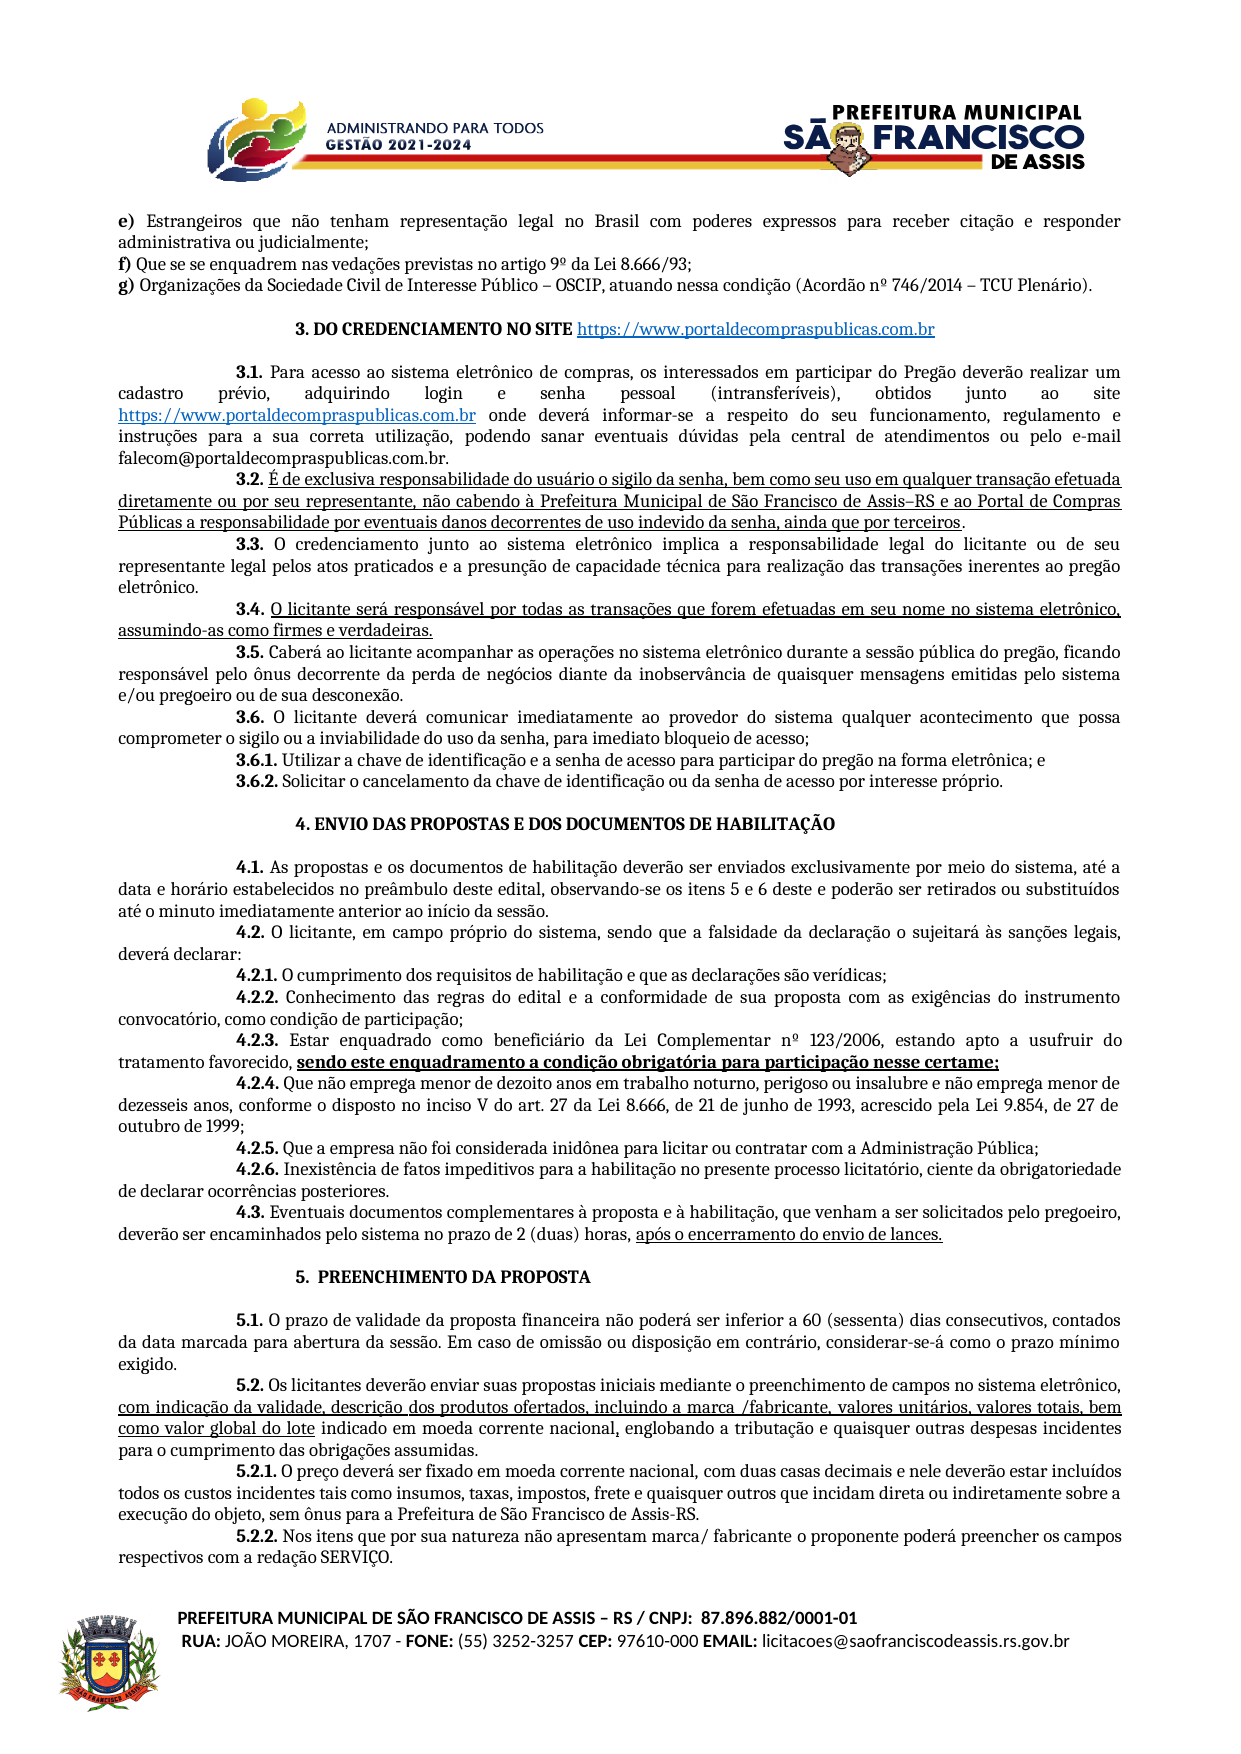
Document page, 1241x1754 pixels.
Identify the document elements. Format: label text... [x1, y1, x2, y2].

text 5.1. O prazo de validade da proposta financeira não poderá ser inferior a 60 (sessenta) dias consecutivos, contados da data marcada para abertura da sessão. Em caso de omissão ou disposição em contrário, considerar-se-á como o prazo mínimo exigido. [118, 1310, 1122, 1374]
text 4.1. As propostas e os documentos de habilitação deverão ser enviados exclusivamente por meio do sistema, até a data e horário estabelecidos no preâmbulo deste edital, observando-se os itens 5 e 6 deste e poderão ser retirados ou substituídos até o minuto imediatamente anterior ao início da sessão. [118, 857, 1122, 922]
text 4.2.1. O cumprimento dos requisitos de habilitação e que as declarações são verídicas; [118, 965, 1122, 986]
text 3.1. Para acesso ao sistema eletrônico de compras, os interessados em participar do Pregão deverão realizar um cadastro prévio, adquirindo login e senha pessoal (intransferíveis), obtidos junto ao site https://www.portaldecompraspublicas.com.br onde deverá informar-se a respeito do seu funcionamento, regulamento e instruções para a sua correta utilização, podendo sanar eventuais dúvidas pela central de atendimentos ou pelo e-mail falecom@portaldecompraspublicas.com.br. [118, 361, 1122, 469]
text 4. ENVIO DAS PROPOSTAS E DOS DOCUMENTOS DE HABILITAÇÃO [118, 814, 1122, 836]
text 4.2. O licitante, em campo próprio do sistema, sendo que a falsidade da declaração o sujeitará às sanções legais, deverá declarar: [118, 922, 1122, 965]
text 3.6.1. Utilizar a chave de identificação e a senha de acesso para participar do pregão na forma eletrônica; e [118, 749, 1122, 771]
text 4.2.6. Inexistência de fatos impeditivos para a habilitação no presente processo licitatório, ciente da obrigatoriedade de declarar ocorrências posteriores. [118, 1159, 1122, 1202]
text 3.6. O licitante deverá comunicar imediatamente ao provedor do sistema qualquer acontecimento que possa comprometer o sigilo ou a inviabilidade do uso da senha, para imediato bloqueio de acesso; [118, 706, 1122, 749]
text 4.2.5. Que a empresa não foi considerada inidônea para licitar ou contratar com a Administração Pública; [118, 1137, 1122, 1159]
text 4.2.2. Conhecimento das regras do edital e a conformidade de sua proposta com as exigências do instrumento convocatório, como condição de participação; [118, 986, 1122, 1029]
text Públicas a responsabilidade por eventuais danos decorrentes de uso indevido da senha, ainda que por terceiros. [118, 510, 1122, 534]
text 4.2.3. Estar enquadrado como beneficiário da Lei Complementar nº 123/2006, estando apto a usufruir do tratamento favorecido, sendo este enquadramento a condição obrigatória para participação nesse certame; [118, 1029, 1122, 1073]
text 3. DO CREDENCIAMENTO NO SITE https://www.portaldecompraspublicas.com.br [118, 318, 1122, 339]
text como valor global do lote indicado em moeda corrente nacional, englobando a tributação e quaisquer outras despesas incidentes para o cumprimento das obrigações assumidas. [118, 1415, 1122, 1461]
text 5.2. Os licitantes deverão enviar suas propostas iniciais mediante o preenchimento de campos no sistema eletrônico, com indicação da validade, descrição dos produtos ofertados, incluindo a marca /fabricante, valores unitários, valores totais, bem [118, 1374, 1122, 1414]
text e) Estrangeiros que não tenham representação legal no Brasil com poderes expressos para receber citação e responder administrativa ou judicialmente; [118, 210, 1122, 253]
text f) Que se se enquadrem nas vedações previstas no artigo 9º da Lei 8.666/93; [118, 253, 1122, 275]
text 3.3. O credenciamento junto ao sistema eletrônico implica a responsabilidade legal do licitante ou de seu representante legal pelos atos praticados e a presunção de capacidade técnica para realização das transações inerentes ao pregão eletrônico. [118, 534, 1122, 598]
text 3.6.2. Solicitar o cancelamento da chave de identificação ou da senha de acesso por interesse próprio. [118, 771, 1122, 792]
text 4.2.4. Que não emprega menor de dezoito anos em trabalho noturno, perigoso ou insalubre e não emprega menor de dezesseis anos, conforme o disposto no inciso V do art. 27 da Lei 8.666, de 21 de junho de 1993, acrescido pela Lei 9.854, de 27 de outubro de 1999; [118, 1073, 1122, 1137]
text 5.2.2. Nos itens que por sua natureza não apresentam marca/ fabricante o proponente poderá preencher os campos respectivos com a redação SERVIÇO. [118, 1526, 1122, 1569]
text g) Organizações da Sociedade Civil de Interesse Público – OSCIP, atuando nessa condição (Acordão nº 746/2014 – TCU Plenário). [118, 275, 1122, 296]
text 3.5. Caberá ao licitante acompanhar as operações no sistema eletrônico durante a sessão pública do pregão, ficando responsável pelo ônus decorrente da perda de negócios diante da inobservância de quaisquer mensagens emitidas pelo sistema e/ou pregoeiro ou de sua desconexão. [118, 641, 1122, 706]
text 5.2.1. O preço deverá ser fixado em moeda corrente nacional, com duas casas decimais e nele deverão estar incluídos todos os custos incidentes tais como insumos, taxas, impostos, frete e quaisquer outros que incidam direta ou indiretamente sobre a execução do objeto, sem ônus para a Prefeitura de São Francisco de Assis-RS. [118, 1461, 1122, 1526]
text 3.4. O licitante será responsável por todas as transações que forem efetuadas em seu nome no sistema eletrônico, assumindo-as como firmes e verdadeiras. [118, 598, 1122, 641]
text 3.2. É de exclusiva responsabilidade do usuário o sigilo da senha, bem como seu uso em qualquer transação efetuada diretamente ou por seu representante, não cabendo à Prefeitura Municipal de São Francisco de Assis–RS e ao Portal de Compras [118, 469, 1122, 509]
text 4.3. Eventuais documentos complementares à proposta e à habilitação, que venham a ser solicitados pelo pregoeiro, deverão ser encaminhados pelo sistema no prazo de 2 (duas) horas, após o encerramento do envio de lances. [118, 1202, 1122, 1245]
text 5. PREENCHIMENTO DA PROPOSTA [118, 1267, 1122, 1288]
